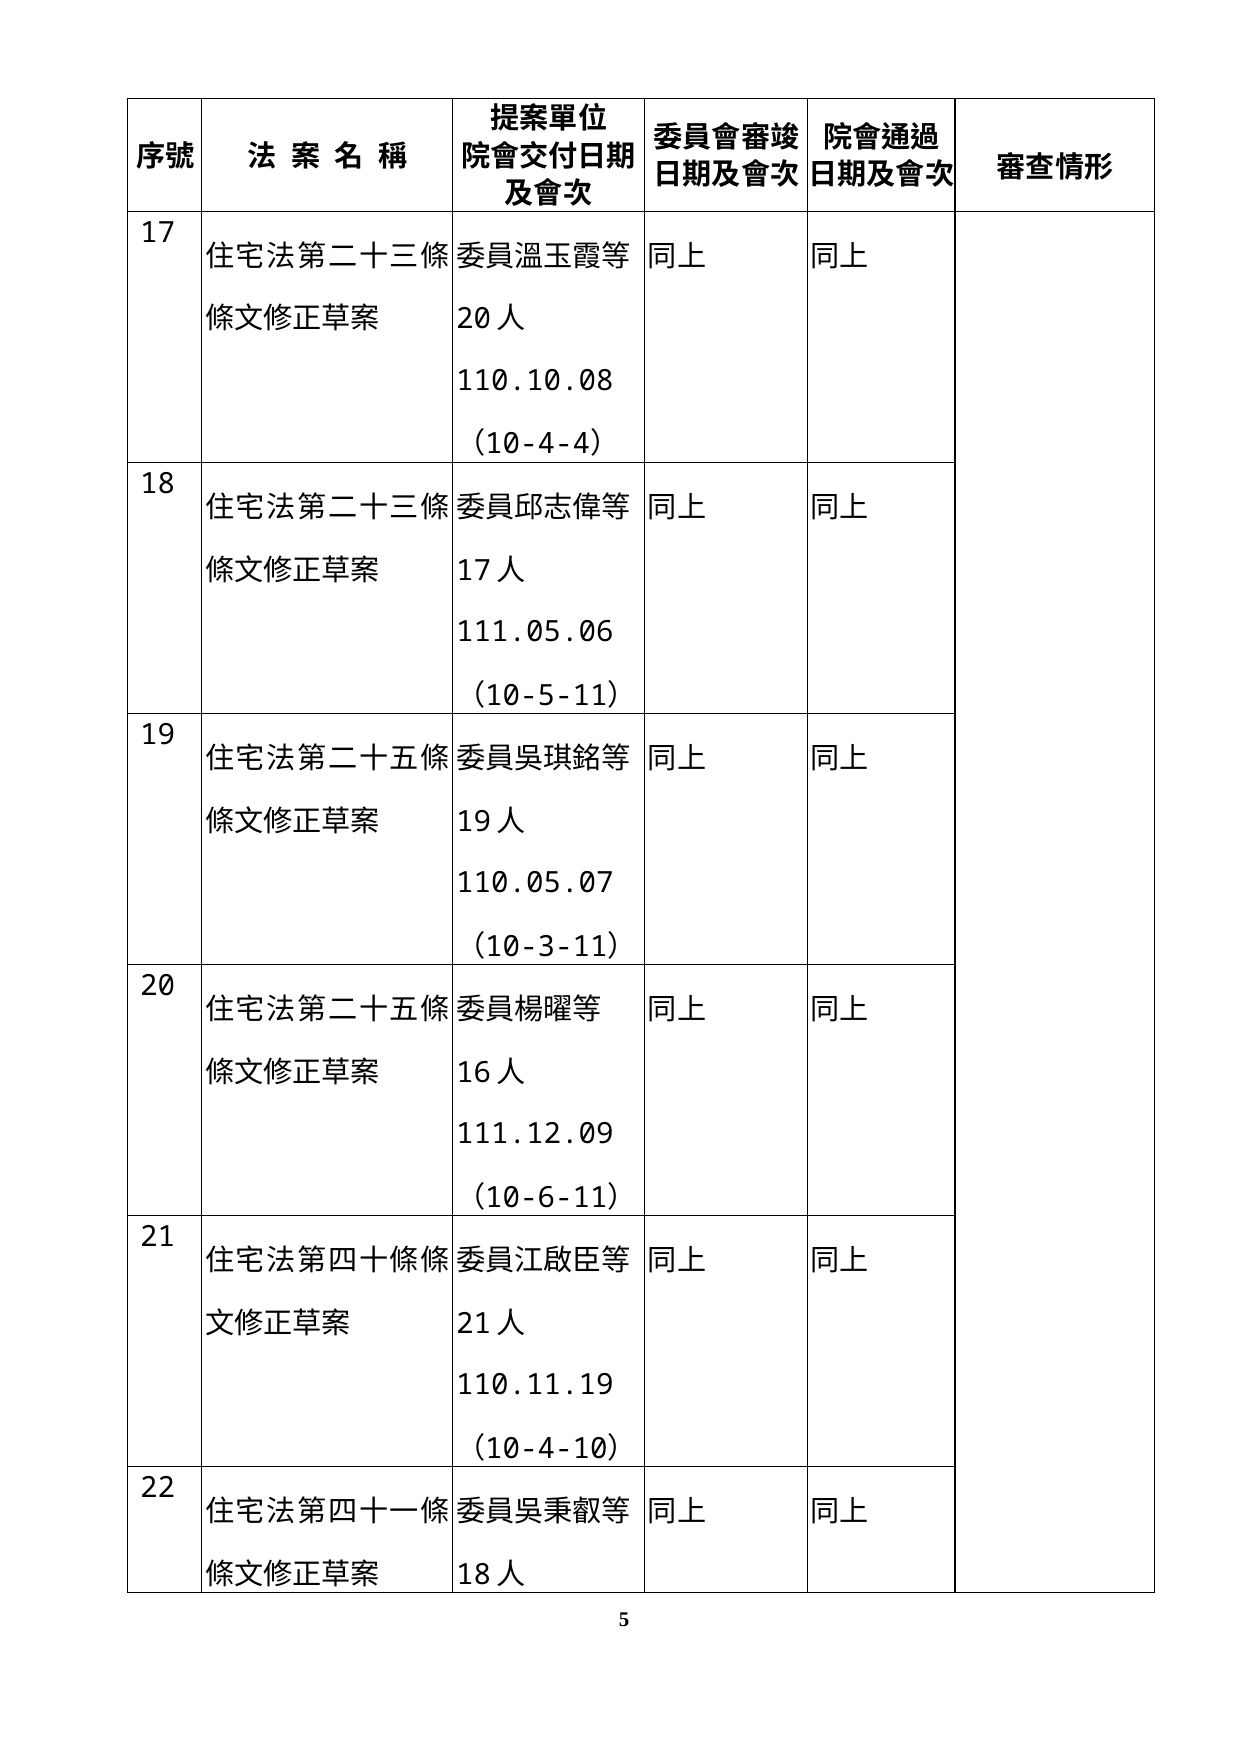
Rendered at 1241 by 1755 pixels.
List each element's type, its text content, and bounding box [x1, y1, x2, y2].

table_cell 同上 [645, 463, 807, 713]
table_cell [128, 965, 201, 1215]
table_cell 同上 [645, 1216, 807, 1466]
table_cell 同上 [808, 1216, 954, 1466]
table_cell 住宅法第四十條條文修正草案 [202, 1216, 452, 1466]
table_header 法 案 名 稱 [202, 99, 452, 211]
table_cell [956, 212, 1154, 1592]
table_cell 同上 [808, 212, 954, 462]
table_cell 住宅法第二十三條條文修正草案 [202, 463, 452, 713]
table_cell 住宅法第二十三條條文修正草案 [202, 212, 452, 462]
table_cell 住宅法第二十五條條文修正草案 [202, 714, 452, 964]
table_cell 住宅法第二十五條條文修正草案 [202, 965, 452, 1215]
table_cell 住宅法第四十一條條文修正草案 [202, 1467, 452, 1592]
table_cell 委員江啟臣等21人 110.11.19 （10-4-10） [453, 1216, 644, 1466]
table_header 院會通過 日期及會次 [808, 99, 954, 211]
table_header 序號 [128, 99, 201, 211]
table_cell [128, 1467, 201, 1592]
table_cell [128, 212, 201, 462]
table_cell [128, 714, 201, 964]
table_cell 委員吳琪銘等19人 110.05.07 （10-3-11） [453, 714, 644, 964]
table_cell 同上 [645, 714, 807, 964]
table_cell 同上 [645, 965, 807, 1215]
table_cell 同上 [808, 1467, 954, 1592]
table_header 審查情形 [956, 99, 1154, 211]
table_cell 委員溫玉霞等20人 110.10.08 （10-4-4） [453, 212, 644, 462]
table_cell 同上 [645, 212, 807, 462]
table_cell 委員邱志偉等17人 111.05.06 （10-5-11） [453, 463, 644, 713]
table_cell 同上 [645, 1467, 807, 1592]
table_header 提案單位 院會交付日期及會次 [453, 99, 644, 211]
table_cell 委員吳秉叡等18人 [453, 1467, 644, 1592]
table_cell 同上 [808, 463, 954, 713]
table_cell 同上 [808, 965, 954, 1215]
table_cell [128, 463, 201, 713]
table_cell [128, 1216, 201, 1466]
table_cell 同上 [808, 714, 954, 964]
table_cell 委員楊曜等16人 111.12.09 （10-6-11） [453, 965, 644, 1215]
table_header 委員會審竣日期及會次 [645, 99, 807, 211]
